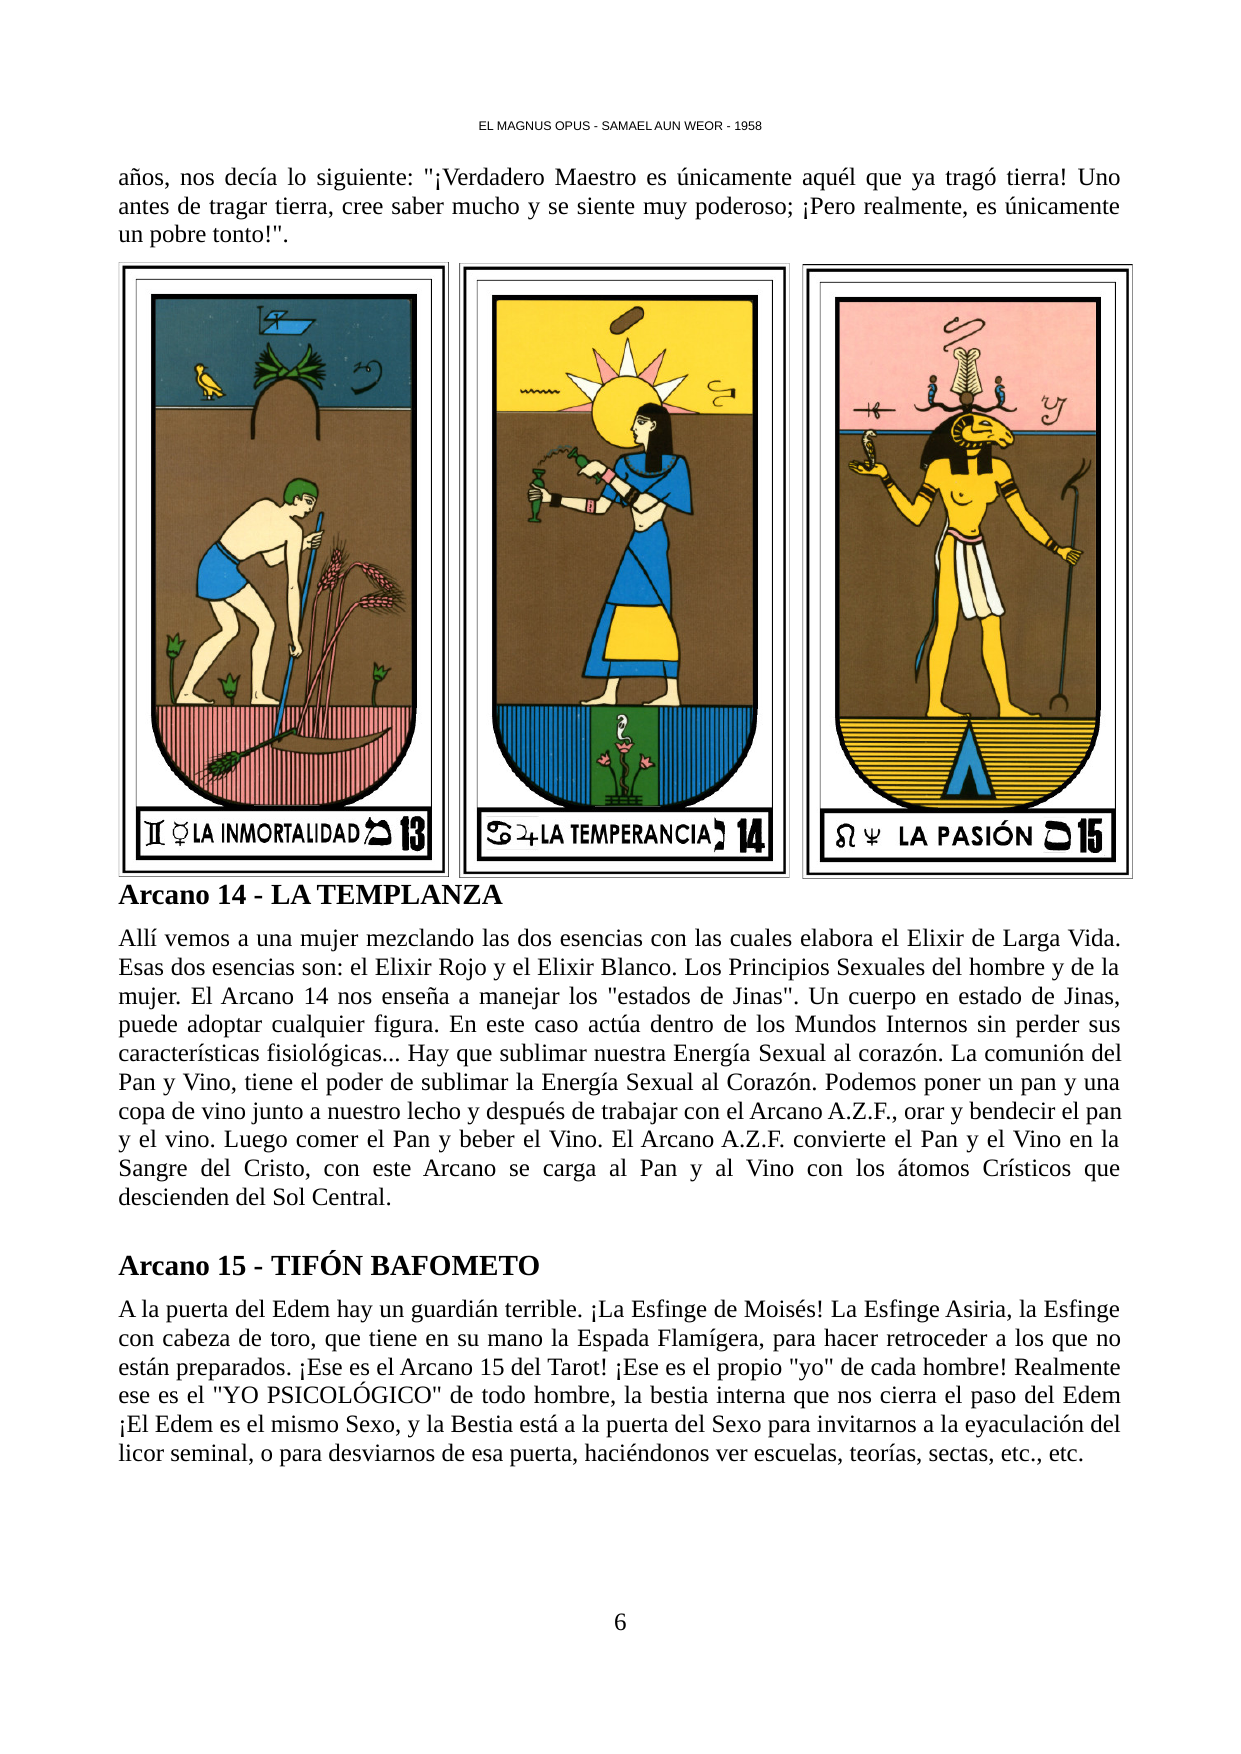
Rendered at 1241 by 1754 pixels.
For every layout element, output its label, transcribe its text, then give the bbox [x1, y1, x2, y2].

subtitle Arcano 14 - LA TEMPLANZA [118, 327, 1122, 911]
picture [118, 262, 449, 877]
text años, nos decía lo siguiente: "¡Verdadero Maestro es únicamente aquél que ya tragó tierra! Uno antes de tragar tierra, cree saber mucho y se siente muy poderoso; ¡Pero realmente, es únicamente un pobre tonto!". [118, 162, 1122, 248]
picture [802, 264, 1133, 879]
picture [459, 263, 790, 878]
text A la puerta del Edem hay un guardián terrible. ¡La Esfinge de Moisés! La Esfinge Asiria, la Esfinge con cabeza de toro, que tiene en su mano la Espada Flamígera, para hacer retroceder a los que no están preparados. ¡Ese es el Arcano 15 del Tarot! ¡Ese es el propio "yo" de cada hombre! Realmente ese es el "YO PSICOLÓGICO" de todo hombre, la bestia interna que nos cierra el paso del Edem ¡El Edem es el mismo Sexo, y la Bestia está a la puerta del Sexo para invitarnos a la eyaculación del licor seminal, o para desviarnos de esa puerta, haciéndonos ver escuelas, teorías, sectas, etc., etc. [118, 1294, 1122, 1467]
subtitle Arcano 15 - TIFÓN BAFOMETO [118, 1248, 1122, 1282]
text Allí vemos a una mujer mezclando las dos esencias con las cuales elabora el Elixir de Larga Vida. Esas dos esencias son: el Elixir Rojo y el Elixir Blanco. Los Principios Sexuales del hombre y de la mujer. El Arcano 14 nos enseña a manejar los "estados de Jinas". Un cuerpo en estado de Jinas, puede adoptar cualquier figura. En este caso actúa dentro de los Mundos Internos sin perder sus características fisiológicas... Hay que sublimar nuestra Energía Sexual al corazón. La comunión del Pan y Vino, tiene el poder de sublimar la Energía Sexual al Corazón. Podemos poner un pan y una copa de vino junto a nuestro lecho y después de trabajar con el Arcano A.Z.F., orar y bendecir el pan y el vino. Luego comer el Pan y beber el Vino. El Arcano A.Z.F. convierte el Pan y el Vino en la Sangre del Cristo, con este Arcano se carga al Pan y al Vino con los átomos Crísticos que descienden del Sol Central. [118, 923, 1122, 1211]
